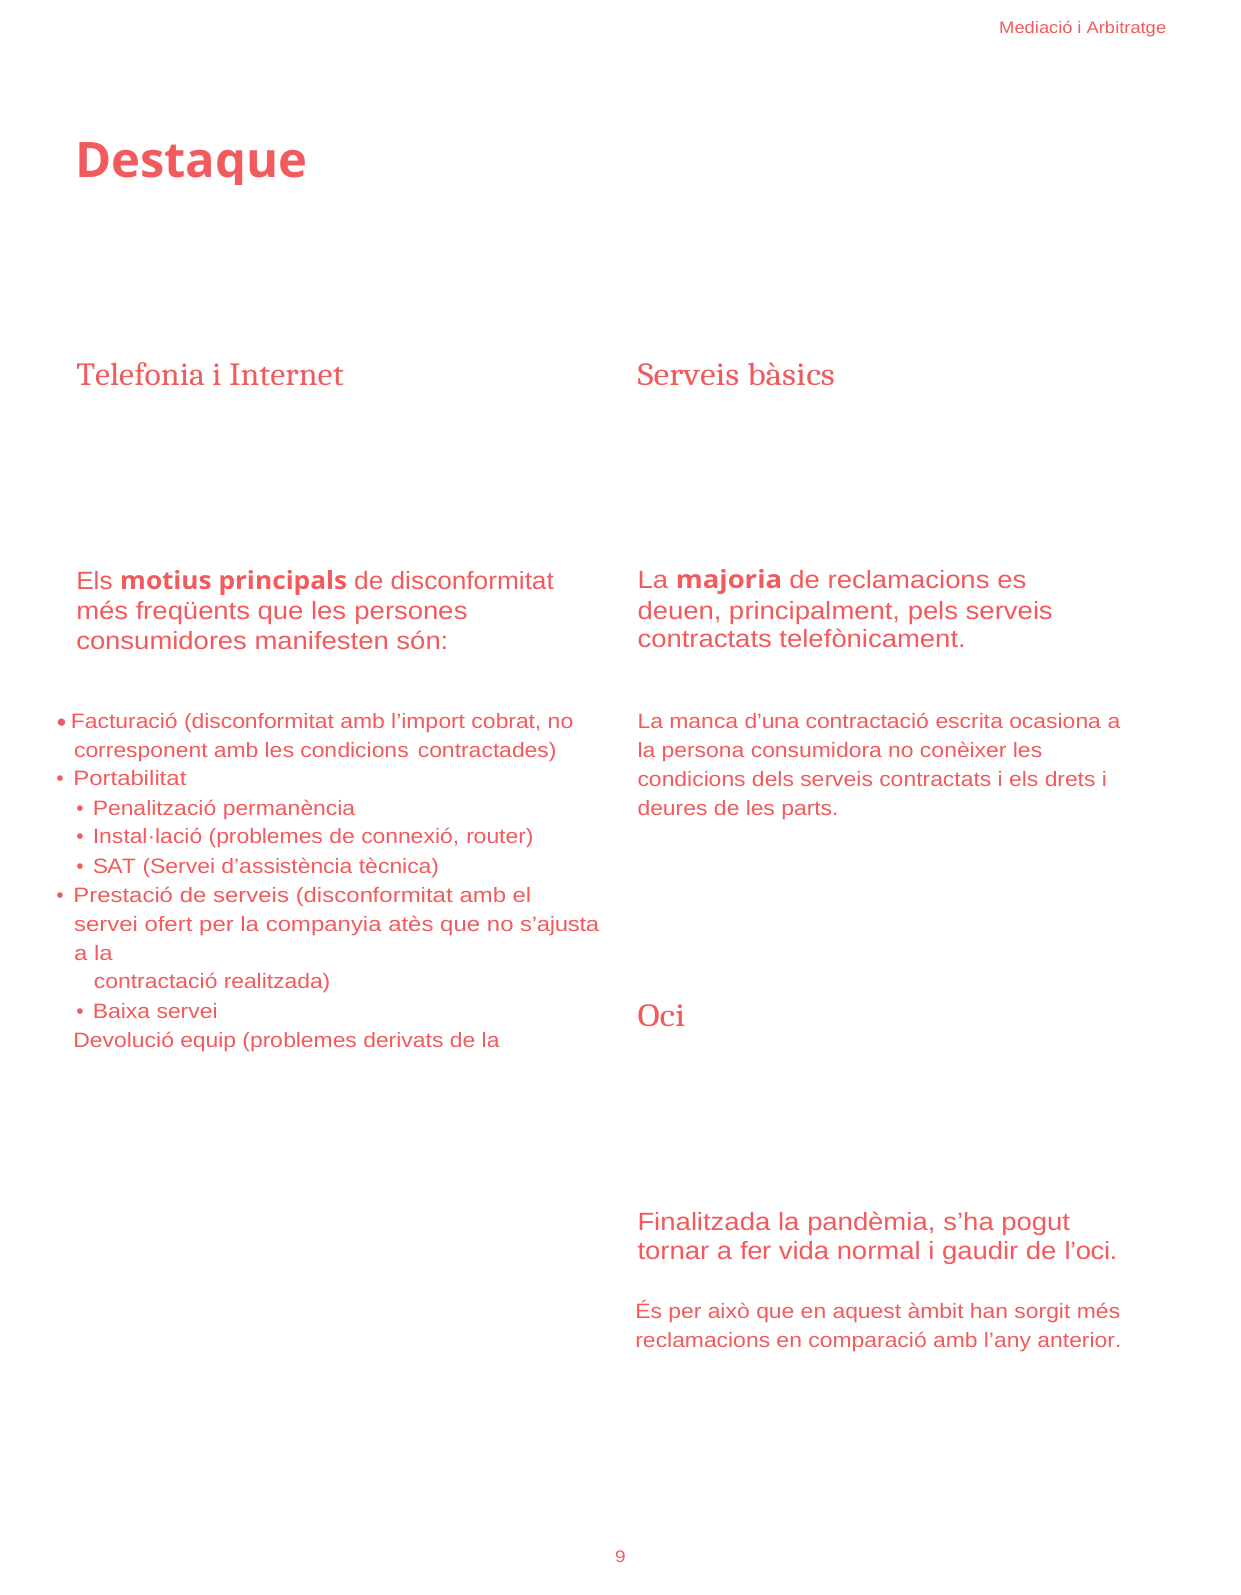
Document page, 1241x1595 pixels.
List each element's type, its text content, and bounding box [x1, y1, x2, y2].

text La manca d’una contractació escrita ocasiona a la persona consumidora no conèixer les condicions dels serveis contractats i els drets i deures de les parts. [637, 709, 1142, 819]
text Els motius principals de disconformitat més freqüents que les persones [76, 565, 556, 625]
text Finalitzada la pandèmia, s’ha pogut tornar a fer vida normal i gaudir de l’oci. [637, 1206, 1145, 1265]
text Mediació i Arbitratge [999, 18, 1167, 37]
list Portabilitat [74, 766, 601, 790]
text Destaquem [75, 125, 341, 185]
list Baixa servei [76, 998, 601, 1022]
text És per això que en aquest àmbit han sorgit més reclamacions en comparació amb l’any anterior. [635, 1299, 1126, 1352]
text contractació realitzada) [94, 969, 601, 993]
text Serveis bàsics [637, 356, 857, 393]
list Penalització permanència [76, 795, 601, 819]
list Instal·lació (problemes de connexió, router) [76, 824, 601, 848]
text 9 [615, 1547, 627, 1566]
list Prestació de serveis (disconformitat amb el servei ofert per la companyia atès que no s’ajusta a la [74, 882, 600, 964]
list Devolució equip (problemes derivats de la devolució de l’equip de connexió d’Internet) [74, 1027, 533, 1058]
text consumidores manifesten són: [76, 626, 557, 654]
list SAT (Servei d’assistència tècnica) [76, 853, 601, 877]
text La majoria de reclamacions es deuen, principalment, pels serveis contractats telefònicament. [637, 562, 1111, 653]
list Facturació (disconformitat amb l’import cobrat, no corresponent amb les condicions contractades) [74, 708, 599, 761]
text Oci [637, 997, 691, 1034]
text Telefonia i Internet [76, 356, 367, 393]
